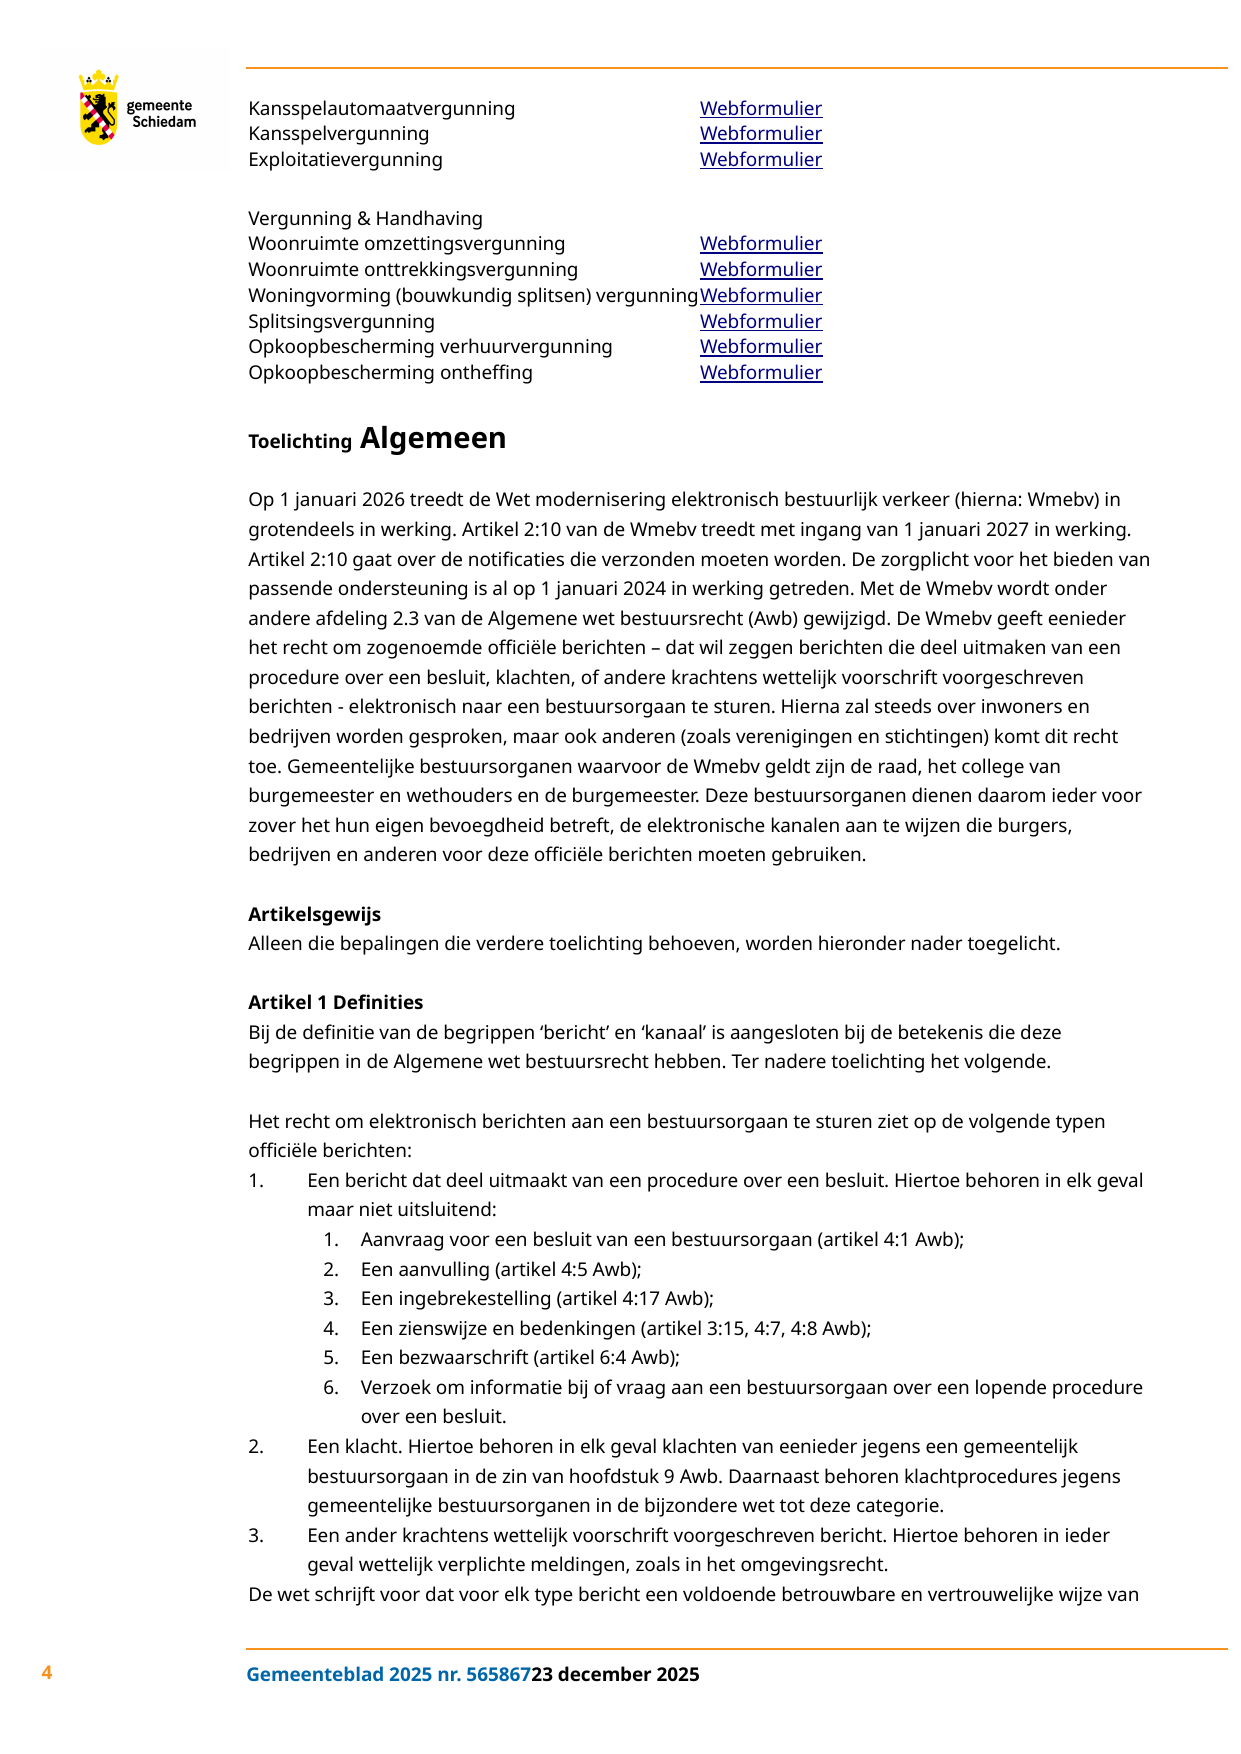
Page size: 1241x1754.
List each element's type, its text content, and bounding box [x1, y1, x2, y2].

table_cell Webformulier [700, 256, 1152, 282]
text Toelichting Algemeen [248, 418, 1152, 457]
table_cell Webformulier [700, 282, 1152, 308]
list Verzoek om informatie bij of vraag aan een bestuursorgaan over een lopende procedure over een besluit. [323, 1374, 1152, 1429]
picture [41, 47, 231, 172]
table_cell Opkoopbescherming verhuurvergunning [248, 334, 700, 359]
text Alleen die bepalingen die verdere toelichting behoeven, worden hieronder nader toegelicht. [248, 930, 1152, 956]
text Het recht om elektronisch berichten aan een bestuursorgaan te sturen ziet op de volgende typen officiële berichten: [248, 1108, 1152, 1163]
text De wet schrijft voor dat voor elk type bericht een voldoende betrouwbare en vertrouwelijke wijze van [248, 1581, 1152, 1607]
table_cell Woonruimte omzettingsvergunning [248, 231, 700, 256]
text Op 1 januari 2026 treedt de Wet modernisering elektronisch bestuurlijk verkeer (hierna: Wmebv) in grotendeels in werking. Artikel 2:10 van de Wmebv treedt met ingang van 1 januari 2027 in werking. Artikel 2:10 gaat over de notificaties die verzonden moeten worden. De zorgplicht voor het bieden van passende ondersteuning is al op 1 januari 2024 in werking getreden. Met de Wmebv wordt onder andere afdeling 2.3 van de Algemene wet bestuursrecht (Awb) gewijzigd. De Wmebv geeft eenieder het recht om zogenoemde officiële berichten – dat wil zeggen berichten die deel uitmaken van een procedure over een besluit, klachten, of andere krachtens wettelijk voorschrift voorgeschreven berichten - elektronisch naar een bestuursorgaan te sturen. Hierna zal steeds over inwoners en bedrijven worden gesproken, maar ook anderen (zoals verenigingen en stichtingen) komt dit recht toe. Gemeentelijke bestuursorganen waarvoor de Wmebv geldt zijn de raad, het college van burgemeester en wethouders en de burgemeester. Deze bestuursorganen dienen daarom ieder voor zover het hun eigen bevoegdheid betreft, de elektronische kanalen aan te wijzen die burgers, bedrijven en anderen voor deze officiële berichten moeten gebruiken. [248, 487, 1152, 867]
table_cell Exploitatievergunning [248, 146, 700, 172]
list Aanvraag voor een besluit van een bestuursorgaan (artikel 4:1 Awb); [323, 1226, 1152, 1252]
table_cell Webformulier [700, 231, 1152, 256]
list Een aanvulling (artikel 4:5 Awb); [323, 1256, 1152, 1282]
table_cell Woningvorming (bouwkundig splitsen) vergunning [248, 282, 700, 308]
table_cell Kansspelautomaatvergunning [248, 95, 700, 121]
text Bij de definitie van de begrippen ‘bericht’ en ‘kanaal’ is aangesloten bij de betekenis die deze begrippen in de Algemene wet bestuursrecht hebben. Ter nadere toelichting het volgende. [248, 1019, 1152, 1074]
table_cell Splitsingsvergunning [248, 308, 700, 333]
table_cell Opkoopbescherming ontheffing [248, 359, 700, 385]
list Een ander krachtens wettelijk voorschrift voorgeschreven bericht. Hiertoe behoren in ieder geval wettelijk verplichte meldingen, zoals in het omgevingsrecht. [248, 1522, 1152, 1577]
table_cell Webformulier [700, 308, 1152, 333]
table_cell Webformulier [700, 95, 1152, 121]
table_cell Webformulier [700, 146, 1152, 172]
list Een klacht. Hiertoe behoren in elk geval klachten van eenieder jegens een gemeentelijk bestuursorgaan in de zin van hoofdstuk 9 Awb. Daarnaast behoren klachtprocedures jegens gemeentelijke bestuursorganen in de bijzondere wet tot deze categorie. [248, 1433, 1152, 1518]
table_header Vergunning & Handhaving [248, 205, 1152, 231]
table_cell Kansspelvergunning [248, 121, 700, 146]
text Artikel 1 Definities [248, 989, 1152, 1015]
table_cell Woonruimte onttrekkingsvergunning [248, 256, 700, 282]
table_cell Webformulier [700, 334, 1152, 359]
list Een ingebrekestelling (artikel 4:17 Awb); [323, 1285, 1152, 1311]
list Een zienswijze en bedenkingen (artikel 3:15, 4:7, 4:8 Awb); [323, 1315, 1152, 1341]
text Artikelsgewijs [248, 901, 1152, 927]
table_cell Webformulier [700, 359, 1152, 385]
list Een bericht dat deel uitmaakt van een procedure over een besluit. Hiertoe behoren in elk geval maar niet uitsluitend: [248, 1167, 1152, 1222]
table_cell Webformulier [700, 121, 1152, 146]
list Een bezwaarschrift (artikel 6:4 Awb); [323, 1344, 1152, 1370]
